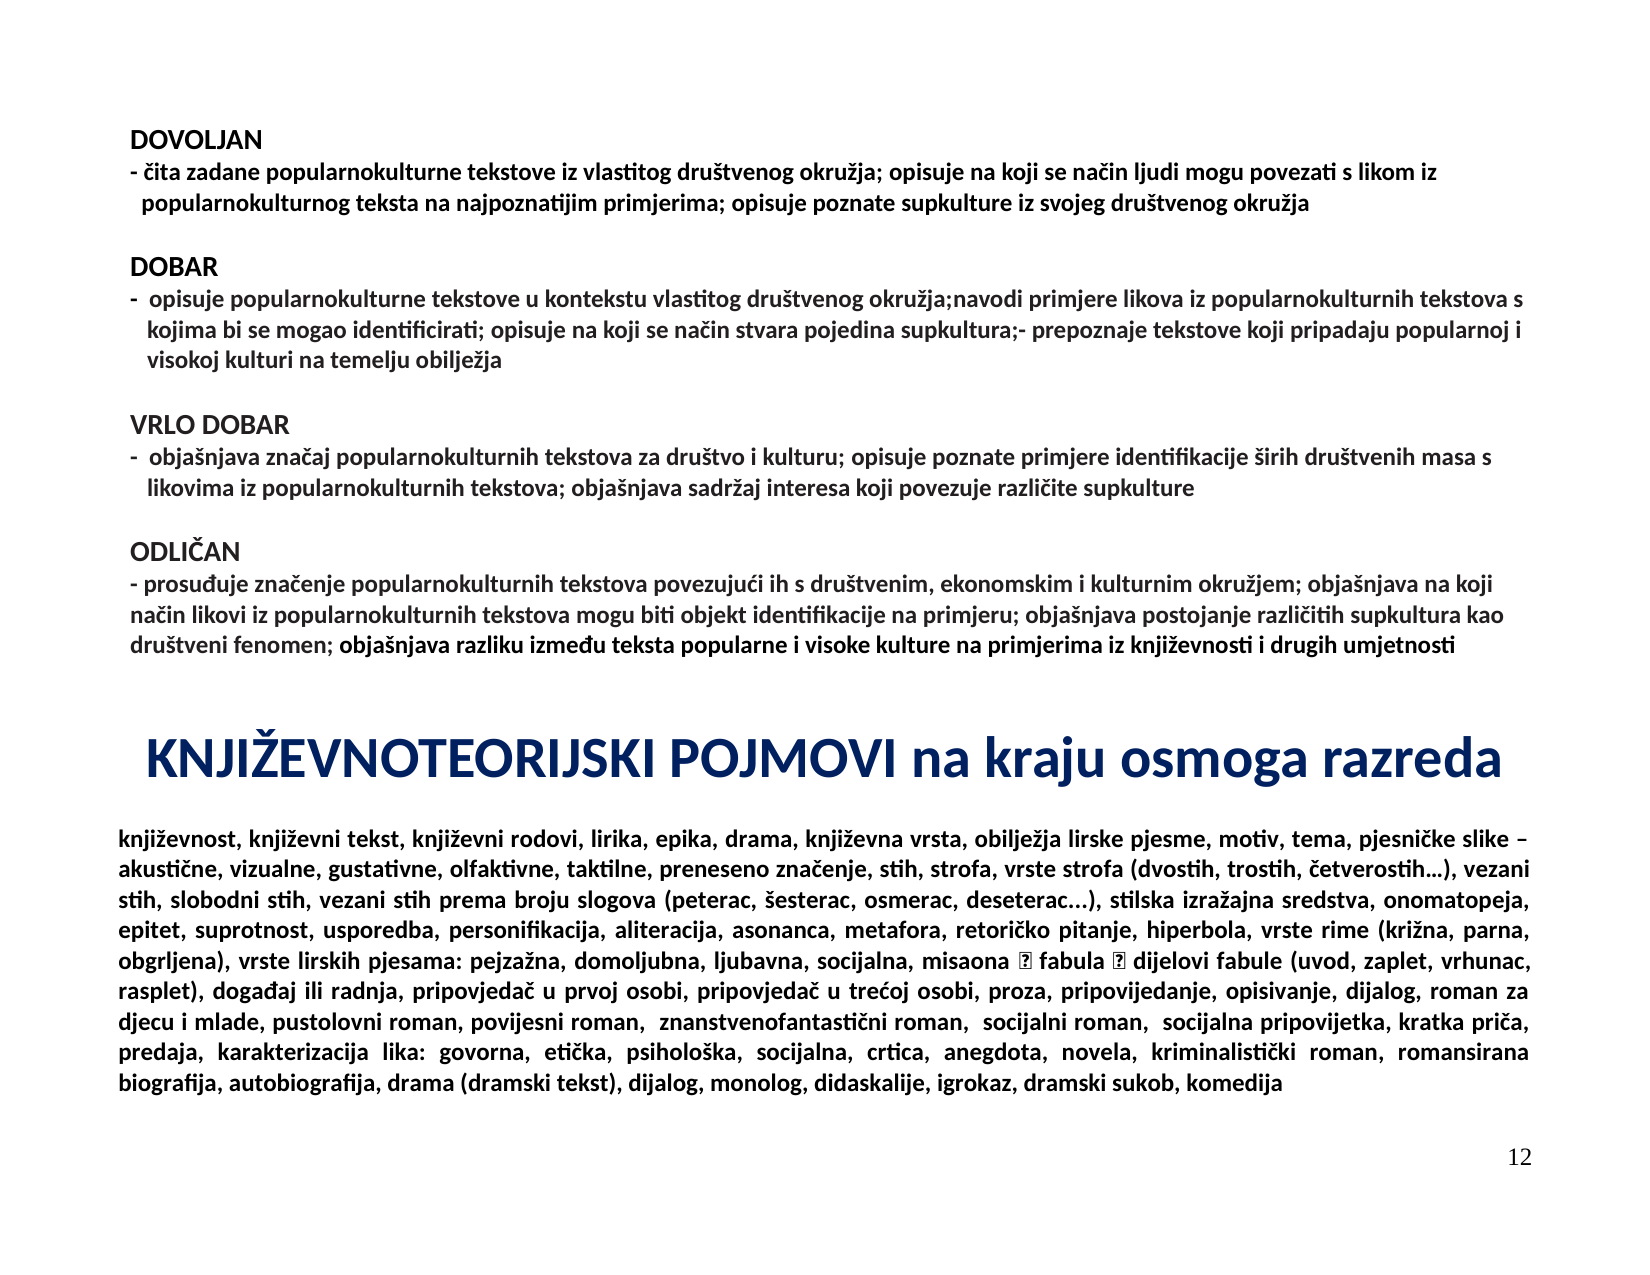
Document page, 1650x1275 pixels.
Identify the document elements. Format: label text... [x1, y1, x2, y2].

text DOVOLJAN [130, 121, 1526, 156]
text likovima iz popularnokulturnih tekstova; objašnjava sadržaj interesa koji povezuje različite supkulture [130, 472, 1526, 502]
text KNJIŽEVNOTEORIJSKI POJMOVI na kraju osmoga razreda [118, 721, 1532, 792]
text ODLIČAN [130, 533, 1526, 568]
text - čita zadane popularnokulturne tekstove iz vlastitog društvenog okružja; opisuje na koji se način ljudi mogu povezati s likom iz [130, 156, 1526, 187]
text visokoj kulturi na temelju obilježja [130, 345, 1526, 375]
text - objašnjava značaj popularnokulturnih tekstova za društvo i kulturu; opisuje poznate primjere identifikacije širih društvenih masa s [130, 441, 1526, 472]
text - opisuje popularnokulturne tekstove u kontekstu vlastitog društvenog okružja;navodi primjere likova iz popularnokulturnih tekstova s [130, 284, 1526, 314]
text - prosuđuje značenje popularnokulturnih tekstova povezujući ih s društvenim, ekonomskim i kulturnim okružjem; objašnjava na koji način likovi iz popularnokulturnih tekstova mogu biti objekt identifikacije na primjeru; objašnjava postojanje različitih supkultura kao društveni fenomen; objašnjava razliku između teksta popularne i visoke kulture na primjerima iz književnosti i drugih umjetnosti [130, 568, 1526, 660]
text popularnokulturnog teksta na najpoznatijim primjerima; opisuje poznate supkulture iz svojeg društvenog okružja [130, 187, 1526, 217]
text književnost, književni tekst, književni rodovi, lirika, epika, drama, književna vrsta, obilježja lirske pjesme, motiv, tema, pjesničke slike – akustične, vizualne, gustativne, olfaktivne, taktilne, preneseno značenje, stih, strofa, vrste strofa (dvostih, trostih, četverostih…), vezani stih, slobodni stih, vezani stih prema broju slogova (peterac, šesterac, osmerac, deseterac...), stilska izražajna sredstva, onomatopeja, epitet, suprotnost, usporedba, personifikacija, aliteracija, asonanca, metafora, retoričko pitanje, hiperbola, vrste rime (križna, parna, obgrljena), vrste lirskih pjesama: pejzažna, domoljubna, ljubavna, socijalna, misaona  fabula  dijelovi fabule (uvod, zaplet, vrhunac, rasplet), događaj ili radnja, pripovjedač u prvoj osobi, pripovjedač u trećoj osobi, proza, pripovijedanje, opisivanje, dijalog, roman za djecu i mlade, pustolovni roman, povijesni roman, znanstvenofantastični roman, socijalni roman, socijalna pripovijetka, kratka priča, predaja, karakterizacija lika: govorna, etička, psihološka, socijalna, crtica, anegdota, novela, kriminalistički roman, romansirana biografija, autobiografija, drama (dramski tekst), dijalog, monolog, didaskalije, igrokaz, dramski sukob, komedija [118, 823, 1532, 1098]
text VRLO DOBAR [130, 406, 1526, 441]
text DOBAR [130, 248, 1526, 284]
text kojima bi se mogao identificirati; opisuje na koji se način stvara pojedina supkultura;- prepoznaje tekstove koji pripadaju popularnoj i [130, 314, 1526, 345]
